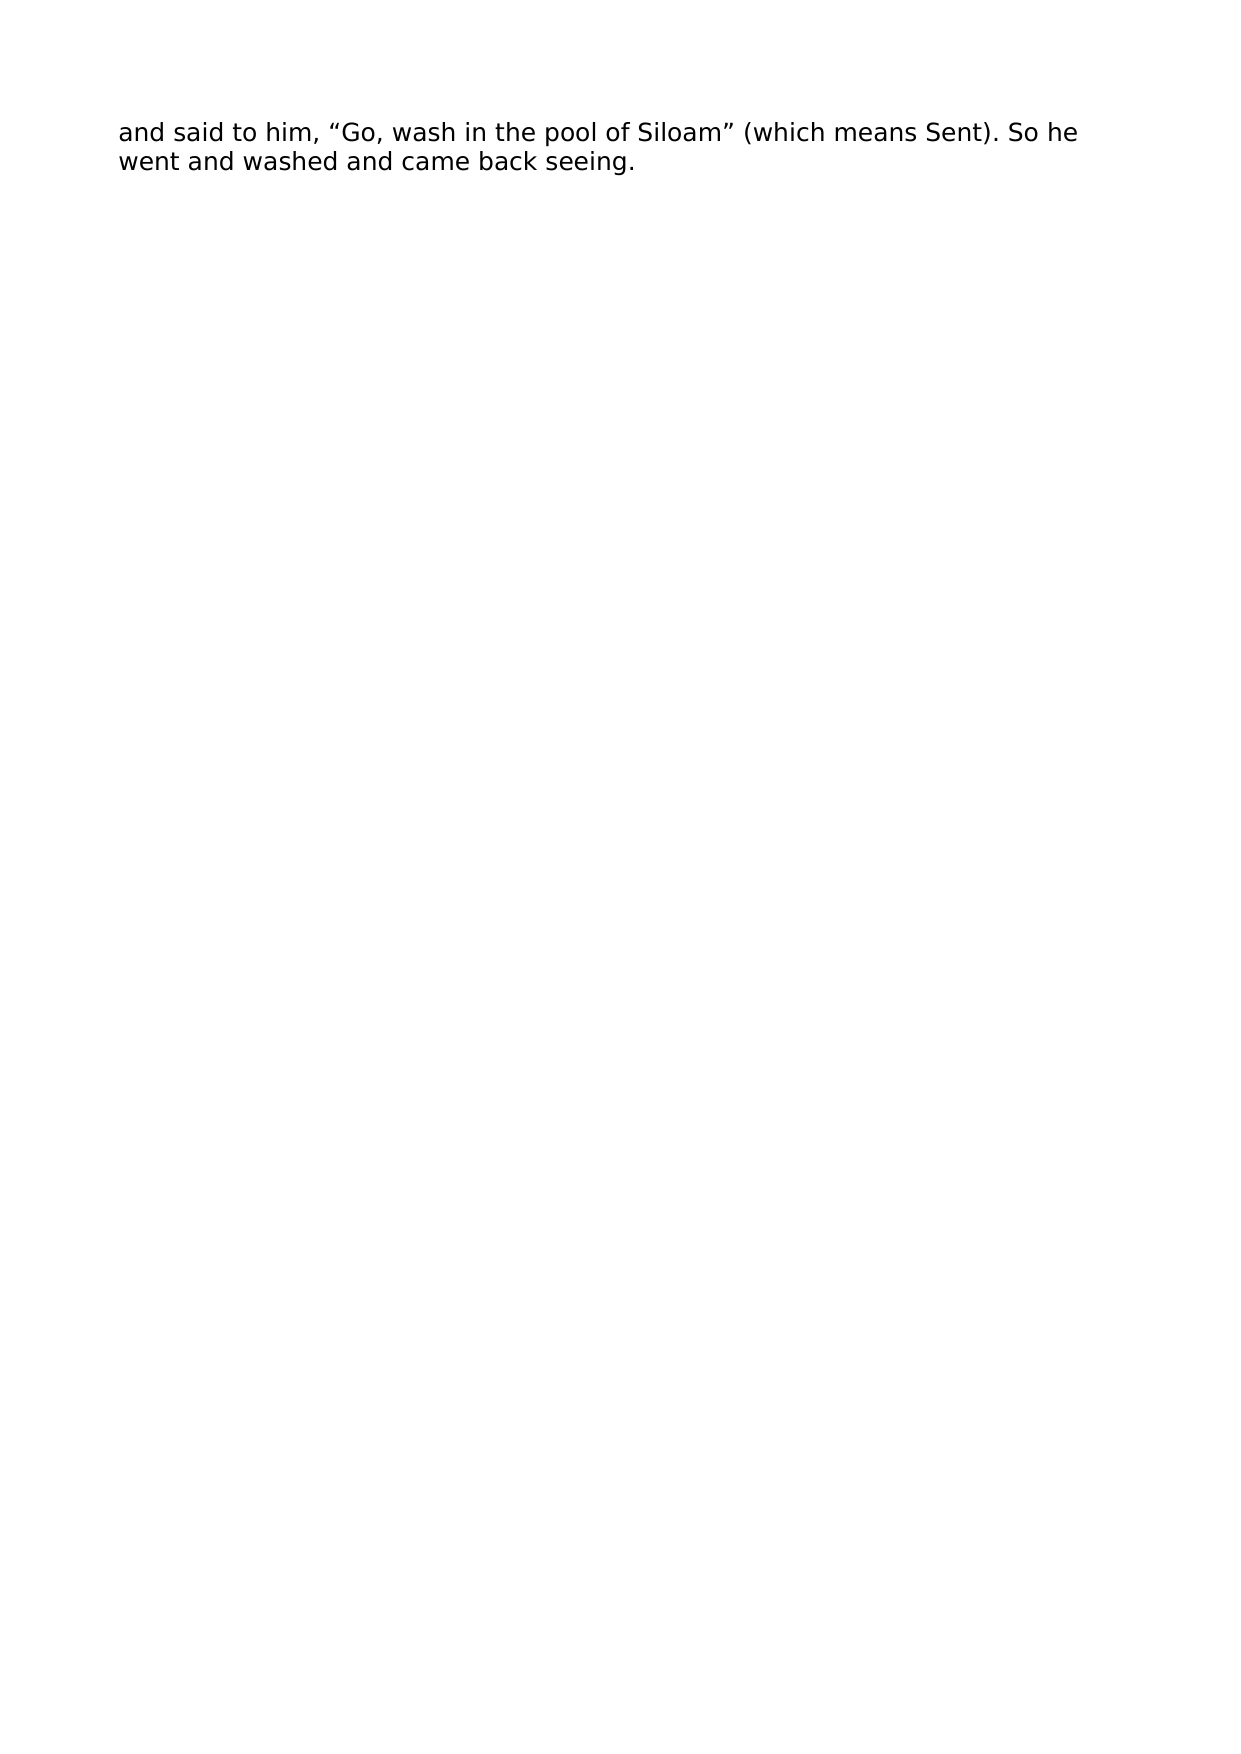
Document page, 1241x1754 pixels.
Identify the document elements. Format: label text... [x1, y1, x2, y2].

text and said to him, “Go, wash in the pool of Siloam” (which means Sent). So he went and washed and came back seeing. [118, 118, 1122, 176]
